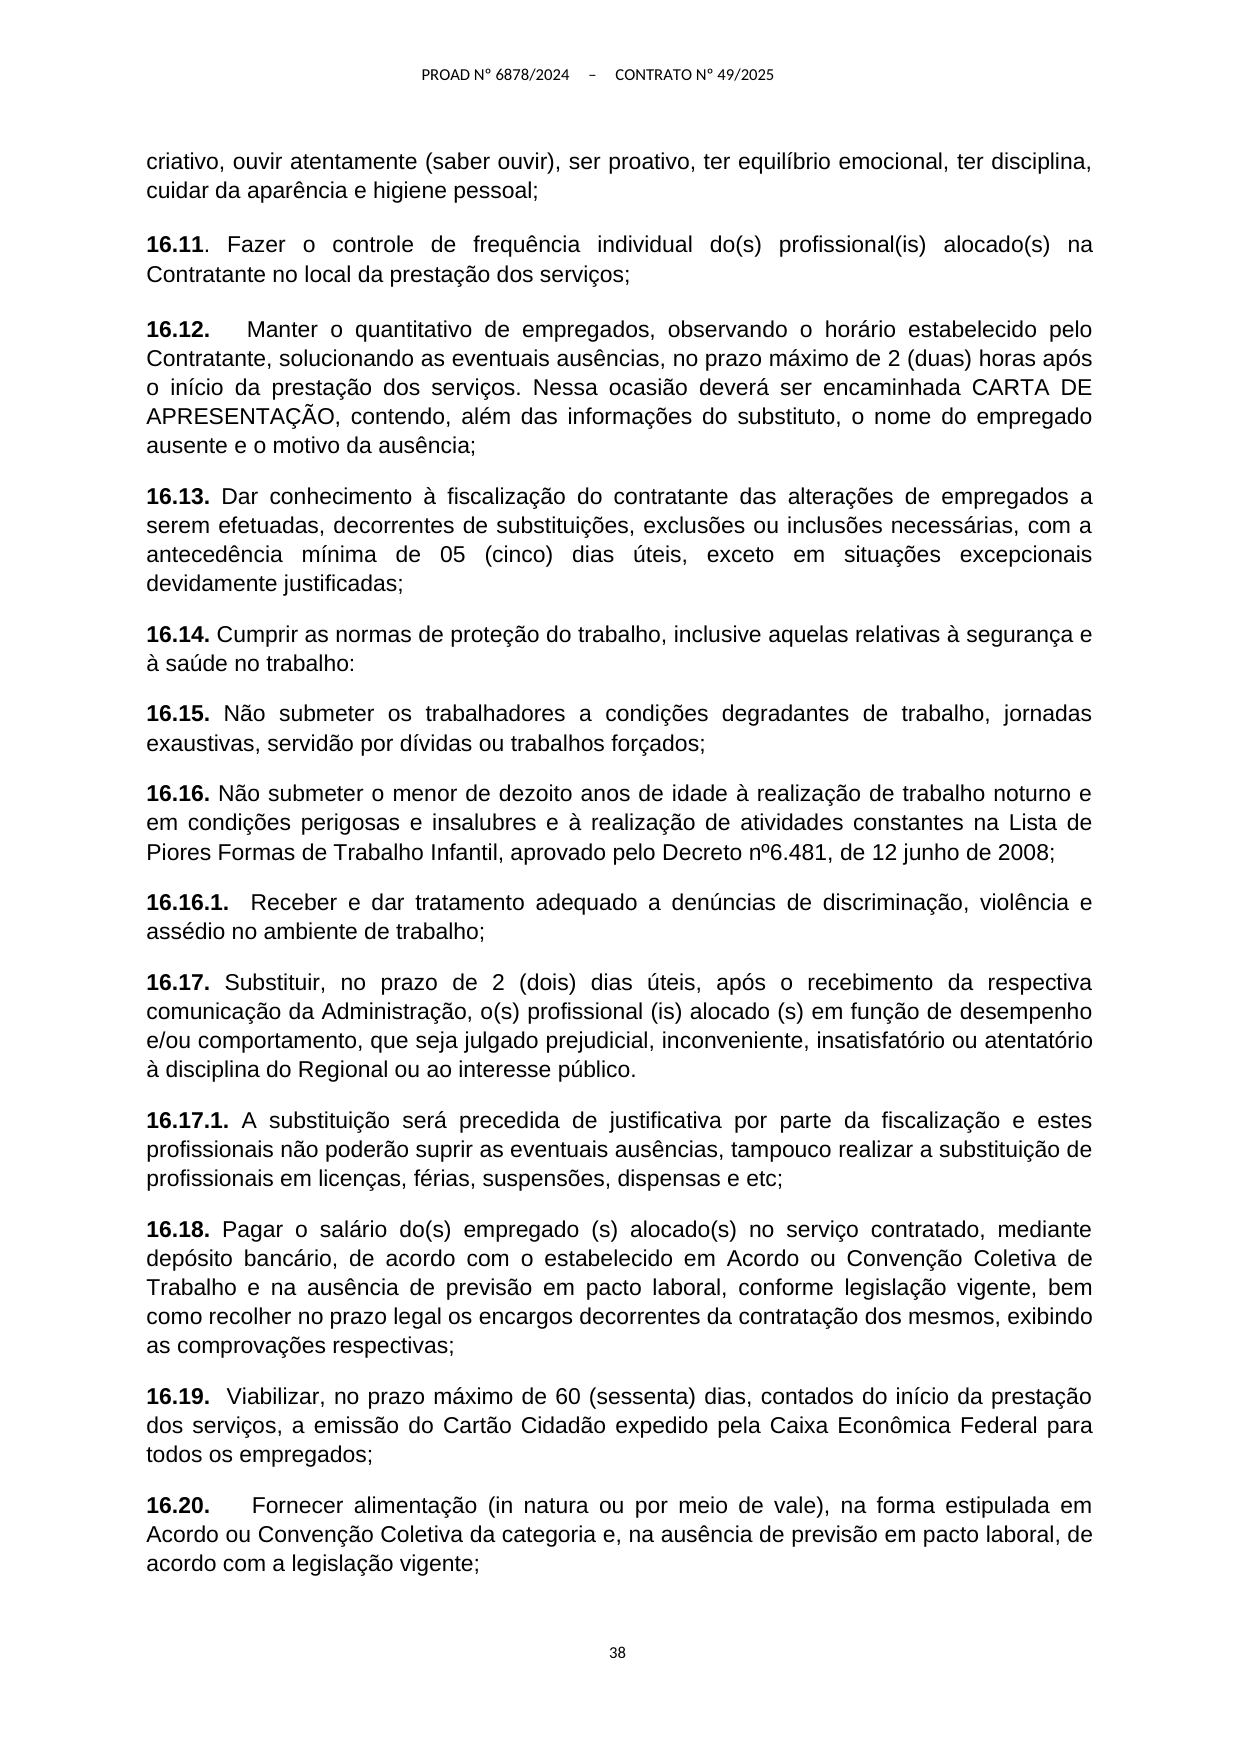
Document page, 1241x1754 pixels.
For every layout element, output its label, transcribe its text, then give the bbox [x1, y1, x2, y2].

text 16.18. Pagar o salário do(s) empregado (s) alocado(s) no serviço contratado, mediante depósito bancário, de acordo com o estabelecido em Acordo ou Convenção Coletiva de Trabalho e na ausência de previsão em pacto laboral, conforme legislação vigente, bem como recolher no prazo legal os encargos decorrentes da contratação dos mesmos, exibindo as comprovações respectivas; [146, 1216, 1093, 1358]
text 16.20. Fornecer alimentação (in natura ou por meio de vale), na forma estipulada em Acordo ou Convenção Coletiva da categoria e, na ausência de previsão em pacto laboral, de acordo com a legislação vigente; [146, 1492, 1093, 1576]
text 16.17.1. A substituição será precedida de justificativa por parte da fiscalização e estes profissionais não poderão suprir as eventuais ausências, tampouco realizar a substituição de profissionais em licenças, férias, suspensões, dispensas e etc; [146, 1107, 1093, 1191]
text criativo, ouvir atentamente (saber ouvir), ser proativo, ter equilíbrio emocional, ter disciplina, cuidar da aparência e higiene pessoal; [146, 148, 1093, 203]
text 16.12. Manter o quantitativo de empregados, observando o horário estabelecido pelo Contratante, solucionando as eventuais ausências, no prazo máximo de 2 (duas) horas após o início da prestação dos serviços. Nessa ocasião deverá ser encaminhada CARTA DE APRESENTAÇÃO, contendo, além das informações do substituto, o nome do empregado ausente e o motivo da ausência; [146, 316, 1093, 458]
text 16.19. Viabilizar, no prazo máximo de 60 (sessenta) dias, contados do início da prestação dos serviços, a emissão do Cartão Cidadão expedido pela Caixa Econômica Federal para todos os empregados; [146, 1383, 1093, 1467]
text 16.11. Fazer o controle de frequência individual do(s) profissional(is) alocado(s) na Contratante no local da prestação dos serviços; [146, 231, 1093, 287]
text 16.16. Não submeter o menor de dezoito anos de idade à realização de trabalho noturno e em condições perigosas e insalubres e à realização de atividades constantes na Lista de Piores Formas de Trabalho Infantil, aprovado pelo Decreto nº6.481, de 12 junho de 2008; [146, 780, 1093, 865]
text 16.13. Dar conhecimento à fiscalização do contratante das alterações de empregados a serem efetuadas, decorrentes de substituições, exclusões ou inclusões necessárias, com a antecedência mínima de 05 (cinco) dias úteis, exceto em situações excepcionais devidamente justificadas; [146, 483, 1093, 597]
text 16.17. Substituir, no prazo de 2 (dois) dias úteis, após o recebimento da respectiva comunicação da Administração, o(s) profissional (is) alocado (s) em função de desempenho e/ou comportamento, que seja julgado prejudicial, inconveniente, insatisfatório ou atentatório à disciplina do Regional ou ao interesse público. [146, 969, 1093, 1082]
text 16.14. Cumprir as normas de proteção do trabalho, inclusive aquelas relativas à segurança e à saúde no trabalho: [146, 621, 1093, 676]
text 16.15. Não submeter os trabalhadores a condições degradantes de trabalho, jornadas exaustivas, servidão por dívidas ou trabalhos forçados; [146, 700, 1093, 756]
text 16.16.1. Receber e dar tratamento adequado a denúncias de discriminação, violência e assédio no ambiente de trabalho; [146, 889, 1093, 944]
